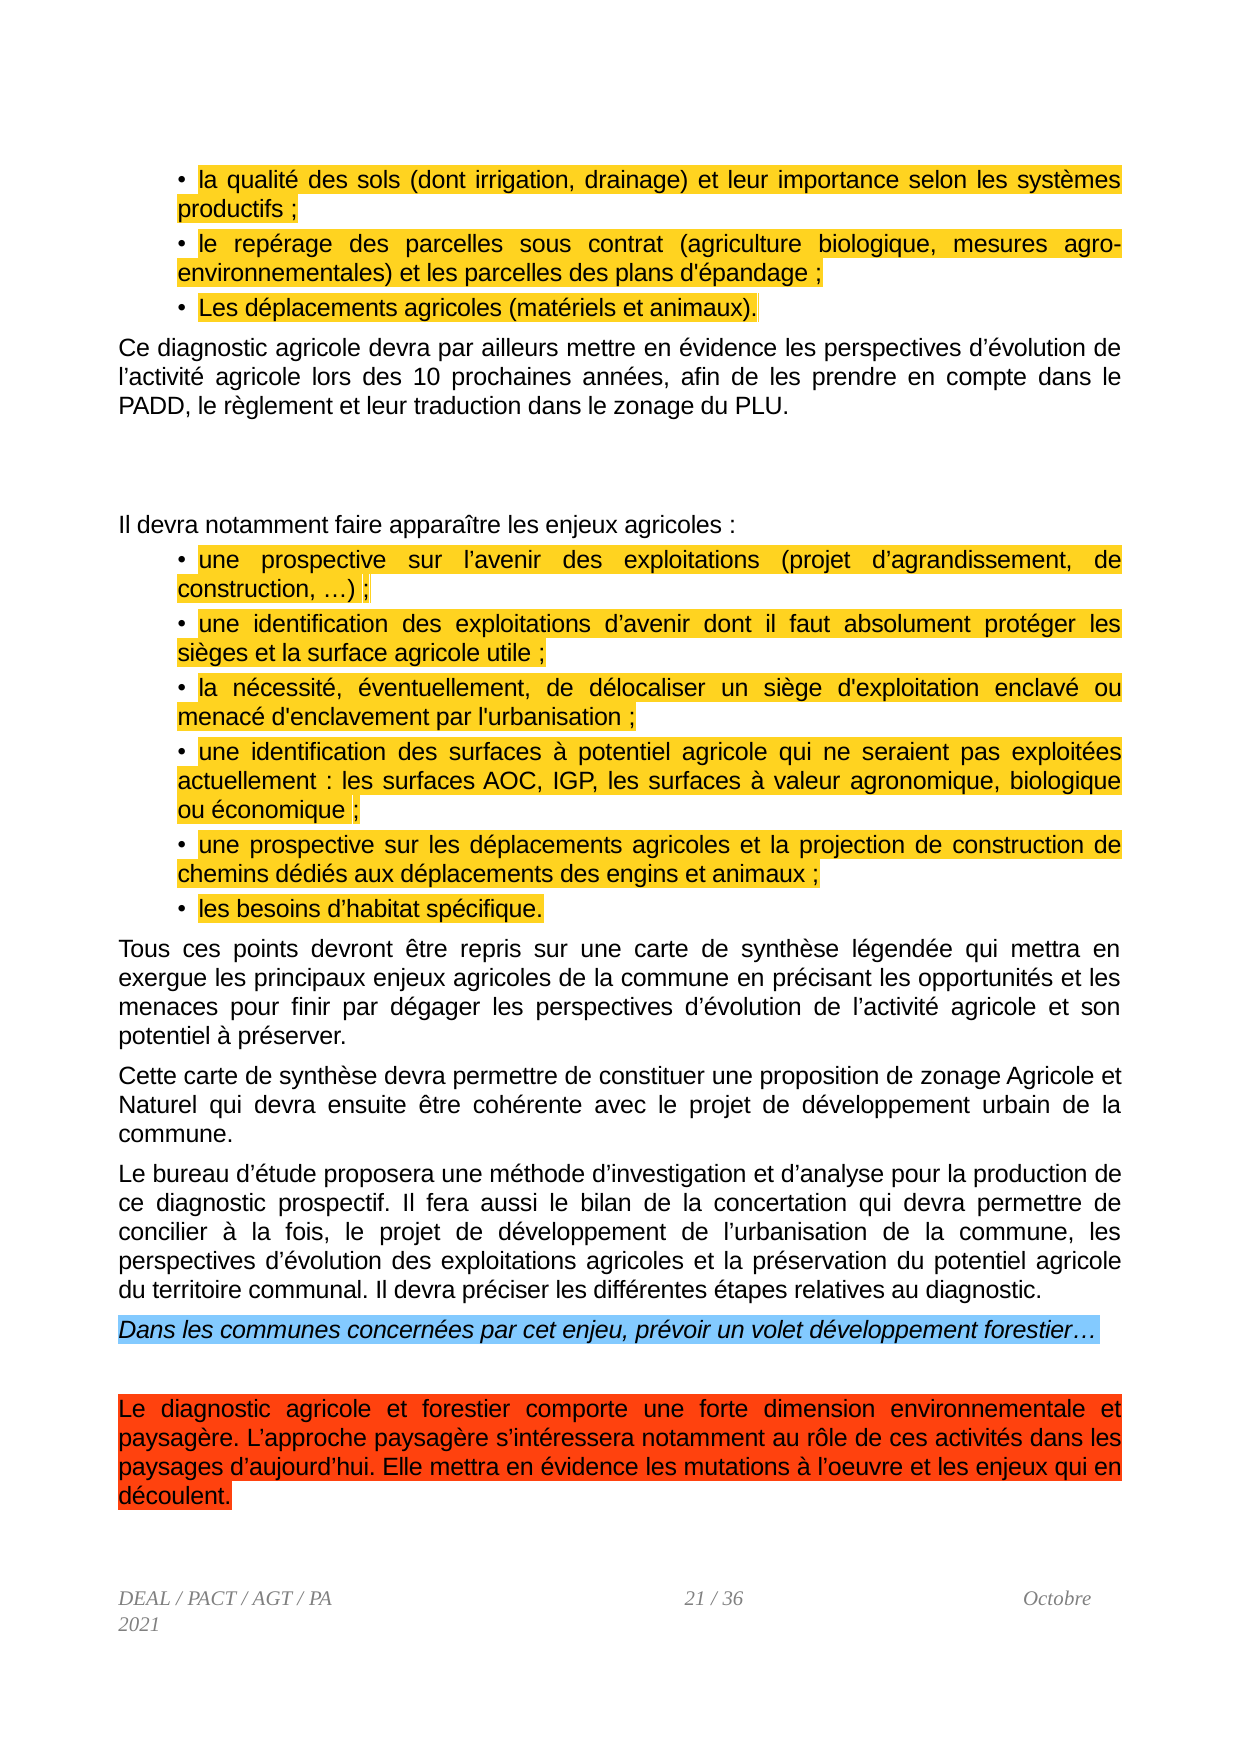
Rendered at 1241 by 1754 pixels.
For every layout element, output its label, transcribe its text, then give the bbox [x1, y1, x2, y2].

list une prospective sur les déplacements agricoles et la projection de construction de chemins dédiés aux déplacements des engins et animaux ; [177, 830, 1122, 888]
list la nécessité, éventuellement, de délocaliser un siège d'exploitation enclavé ou menacé d'enclavement par l'urbanisation ; [177, 673, 1122, 731]
text Tous ces points devront être repris sur une carte de synthèse légendée qui mettra en exergue les principaux enjeux agricoles de la commune en précisant les opportunités et les menaces pour finir par dégager les perspectives d’évolution de l’activité agricole et son potentiel à préserver. [118, 934, 1122, 1050]
list la qualité des sols (dont irrigation, drainage) et leur importance selon les systèmes productifs ; [177, 165, 1122, 223]
text Il devra notamment faire apparaître les enjeux agricoles : [118, 510, 1122, 539]
list une identification des exploitations d’avenir dont il faut absolument protéger les sièges et la surface agricole utile ; [177, 609, 1122, 667]
text Le bureau d’étude proposera une méthode d’investigation et d’analyse pour la production de ce diagnostic prospectif. Il fera aussi le bilan de la concertation qui devra permettre de concilier à la fois, le projet de développement de l’urbanisation de la commune, les perspectives d’évolution des exploitations agricoles et la préservation du potentiel agricole du territoire communal. Il devra préciser les différentes étapes relatives au diagnostic. [118, 1159, 1122, 1304]
list les besoins d’habitat spécifique. [177, 894, 1122, 923]
list le repérage des parcelles sous contrat (agriculture biologique, mesures agro-environnementales) et les parcelles des plans d'épandage ; [177, 229, 1122, 287]
text Ce diagnostic agricole devra par ailleurs mettre en évidence les perspectives d’évolution de l’activité agricole lors des 10 prochaines années, afin de les prendre en compte dans le PADD, le règlement et leur traduction dans le zonage du PLU. [118, 333, 1122, 420]
list Les déplacements agricoles (matériels et animaux). [177, 293, 1122, 322]
list une identification des surfaces à potentiel agricole qui ne seraient pas exploitées actuellement : les surfaces AOC, IGP, les surfaces à valeur agronomique, biologique ou économique ; [177, 737, 1122, 824]
text Cette carte de synthèse devra permettre de constituer une proposition de zonage Agricole et Naturel qui devra ensuite être cohérente avec le projet de développement urbain de la commune. [118, 1061, 1122, 1148]
text Le diagnostic agricole et forestier comporte une forte dimension environnementale et paysagère. L’approche paysagère s’intéressera notamment au rôle de ces activités dans les paysages d’aujourd’hui. Elle mettra en évidence les mutations à l’oeuvre et les enjeux qui en découlent. [118, 1394, 1122, 1510]
list une prospective sur l’avenir des exploitations (projet d’agrandissement, de construction, …) ; [177, 545, 1122, 603]
text Dans les communes concernées par cet enjeu, prévoir un volet développement forestier… [118, 1314, 1122, 1344]
